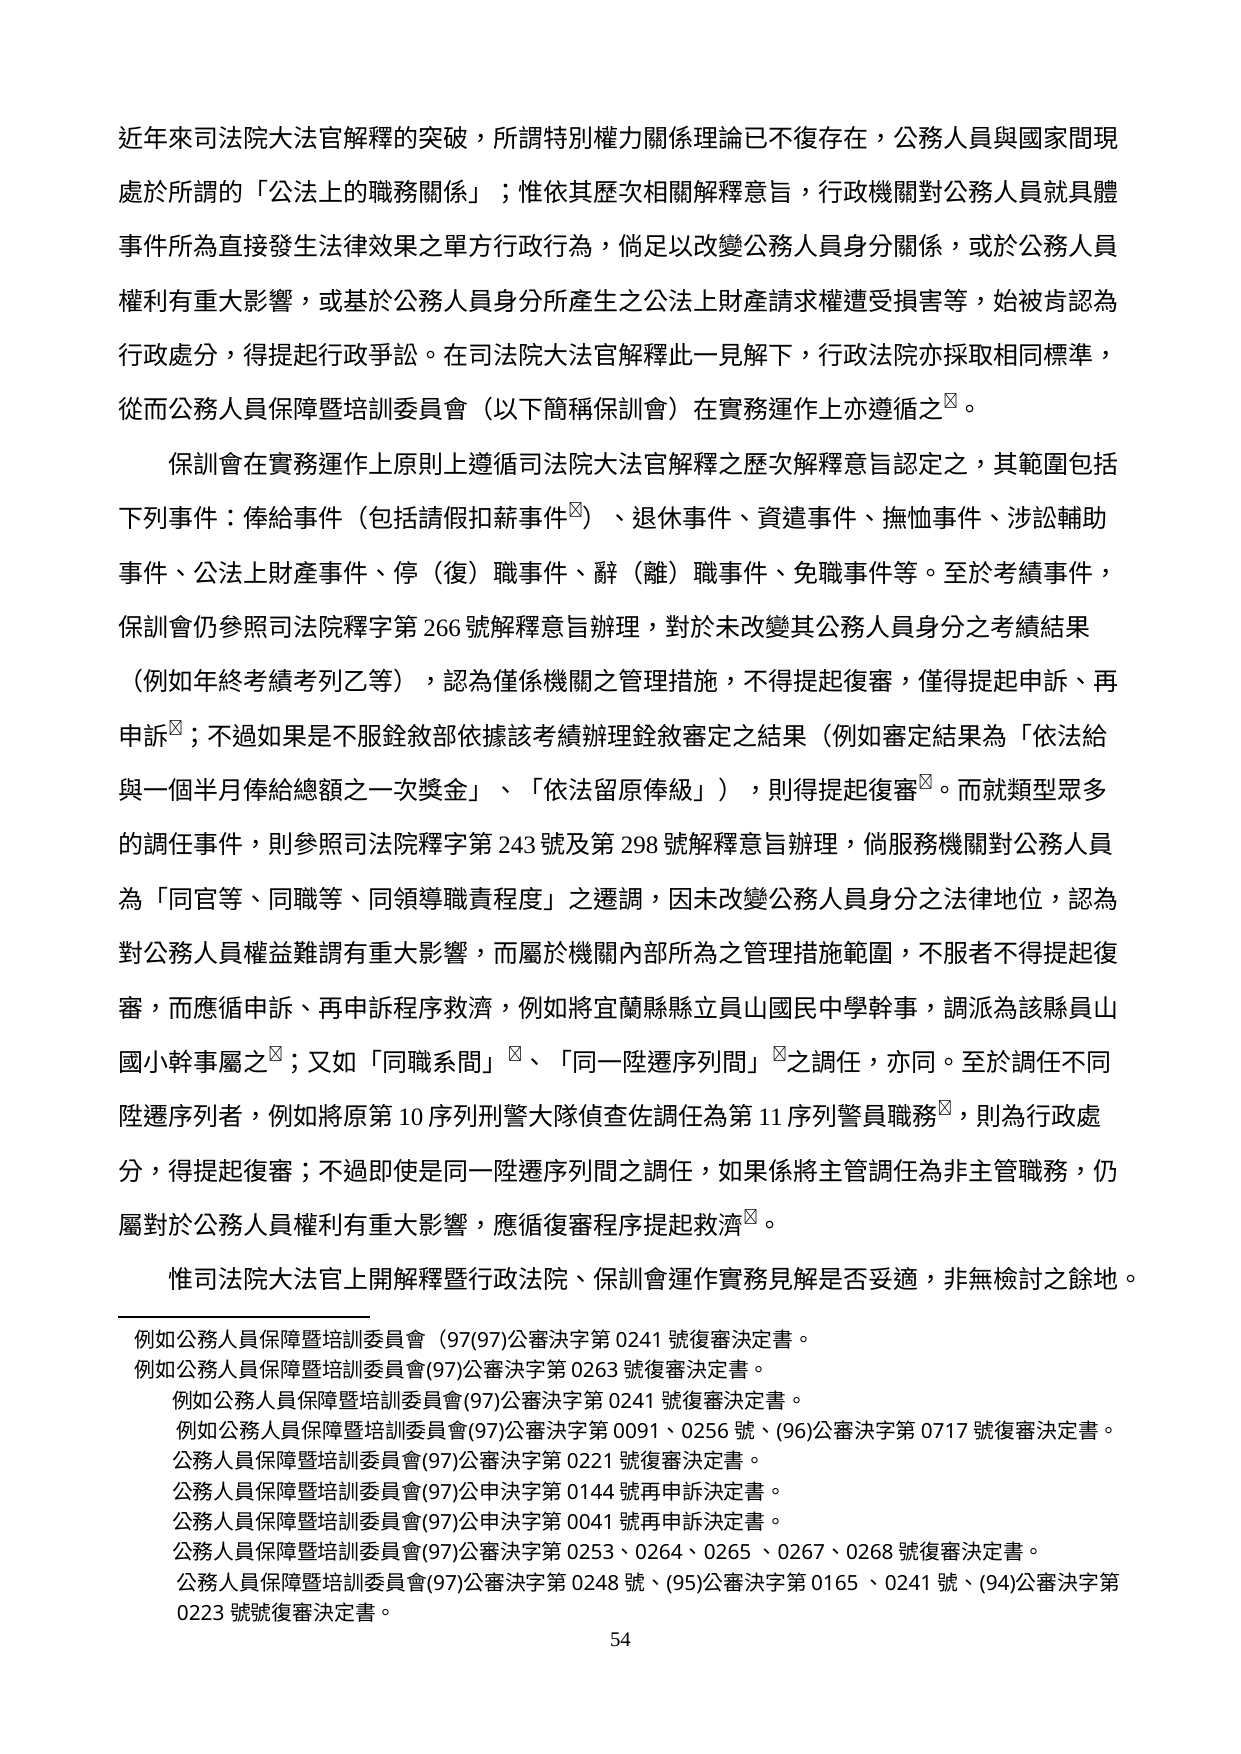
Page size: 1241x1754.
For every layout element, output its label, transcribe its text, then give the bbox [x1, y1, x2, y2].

text 例如公務人員保障暨培訓委員會(97)公審決字第0241 號復審決定書。 [118, 1384, 1122, 1414]
text 例如公務人員保障暨培訓委員會(97)公審決字第0091、0256 號、(96)公審決字第0717 號復審決定書。 [156, 1414, 1122, 1445]
text 公務人員保障暨培訓委員會(97)公審決字第0221 號復審決定書。 [118, 1445, 1122, 1475]
text 公務人員保障暨培訓委員會(97)公申決字第0041 號再申訴決定書。 [118, 1505, 1122, 1536]
text 近年來司法院大法官解釋的突破，所謂特別權力關係理論已不復存在，公務人員與國家間現處於所謂的「公法上的職務關係」；惟依其歷次相關解釋意旨，行政機關對公務人員就具體事件所為直接發生法律效果之單方行政行為，倘足以改變公務人員身分關係，或於公務人員權利有重大影響，或基於公務人員身分所產生之公法上財產請求權遭受損害等，始被肯認為行政處分，得提起行政爭訟。在司法院大法官解釋此一見解下，行政法院亦採取相同標準，從而公務人員保障暨培訓委員會（以下簡稱保訓會）在實務運作上亦遵循之。 [118, 118, 1122, 426]
text 公務人員保障暨培訓委員會(97)公審決字第0248 號、(95)公審決字第0165 、0241 號、(94)公審決字第0223 號號復審決定書。 [156, 1566, 1122, 1627]
text 惟司法院大法官上開解釋暨行政法院、保訓會運作實務見解是否妥適，非無檢討之餘地。蓋行政處分之存否，應以行政處分之概念要素為斷，即以行政程序法第九十二條第一項定義為依歸，然而依大法官解釋意旨，係端視其對公務人員之權益有無重大影響而定，似以此取代「對外直接發生法律效果」之要件。所謂「對外直接發生法律效果」係指一行政措施依照服務機關之意思表示具有外部性，也就是該措施已經離開行政內部領域而干預了人民之個人權利。是否具有外部效果，並非以事實上的效果為斷，而是以機關的意思表示定之，也就是說該措施依照其「客觀意義內容」係指向外部效果。某一措施事實上損及公務人員的主觀權利，並不具有外部效果，重點毋寧在於該外部效果正是該機關所意欲。從而「基本權利的涉及性」(Grundrechtsbetroffenheit)並非行政處分存否的決定標準。因此大法官上開解釋若是以系爭措施「對公務人員之權益有無重大影響」作為行政處分存否之標準，恐將「基本權利的（重大）涉及性」與「對外效果」混為一談。蓋損及公務人員基本權利之行政措施固然應該給予當事人司法救濟的機會，但該措施並不必然是行政處分，它可能是（損害個人權利的）內部職務措施。 [118, 1260, 1122, 1296]
text 公務人員保障暨培訓委員會(97)公申決字第0144 號再申訴決定書。 [118, 1475, 1122, 1505]
text 公務人員保障暨培訓委員會(97)公審決字第0253、0264、0265 、0267、0268 號復審決定書。 [118, 1536, 1122, 1566]
text 例如公務人員保障暨培訓委員會（97(97)公審決字第0241 號復審決定書。 [118, 1323, 1122, 1354]
text 保訓會在實務運作上原則上遵循司法院大法官解釋之歷次解釋意旨認定之，其範圍包括下列事件：俸給事件（包括請假扣薪事件）、退休事件、資遣事件、撫恤事件、涉訟輔助事件、公法上財產事件、停（復）職事件、辭（離）職事件、免職事件等。至於考績事件，保訓會仍參照司法院釋字第266號解釋意旨辦理，對於未改變其公務人員身分之考績結果（例如年終考績考列乙等），認為僅係機關之管理措施，不得提起復審，僅得提起申訴、再申訴；不過如果是不服銓敘部依據該考績辦理銓敘審定之結果（例如審定結果為「依法給與一個半月俸給總額之一次獎金」、「依法留原俸級」），則得提起復審。而就類型眾多的調任事件，則參照司法院釋字第243號及第298號解釋意旨辦理，倘服務機關對公務人員為「同官等、同職等、同領導職責程度」之遷調，因未改變公務人員身分之法律地位，認為對公務人員權益難謂有重大影響，而屬於機關內部所為之管理措施範圍，不服者不得提起復審，而應循申訴、再申訴程序救濟，例如將宜蘭縣縣立員山國民中學幹事，調派為該縣員山國小幹事屬之；又如「同職系間」、「同一陞遷序列間」之調任，亦同。至於調任不同陞遷序列者，例如將原第10序列刑警大隊偵查佐調任為第11序列警員職務，則為行政處分，得提起復審；不過即使是同一陞遷序列間之調任，如果係將主管調任為非主管職務，仍屬對於公務人員權利有重大影響，應循復審程序提起救濟。 [118, 444, 1122, 1242]
text 例如公務人員保障暨培訓委員會(97)公審決字第0263 號復審決定書。 [118, 1354, 1122, 1384]
